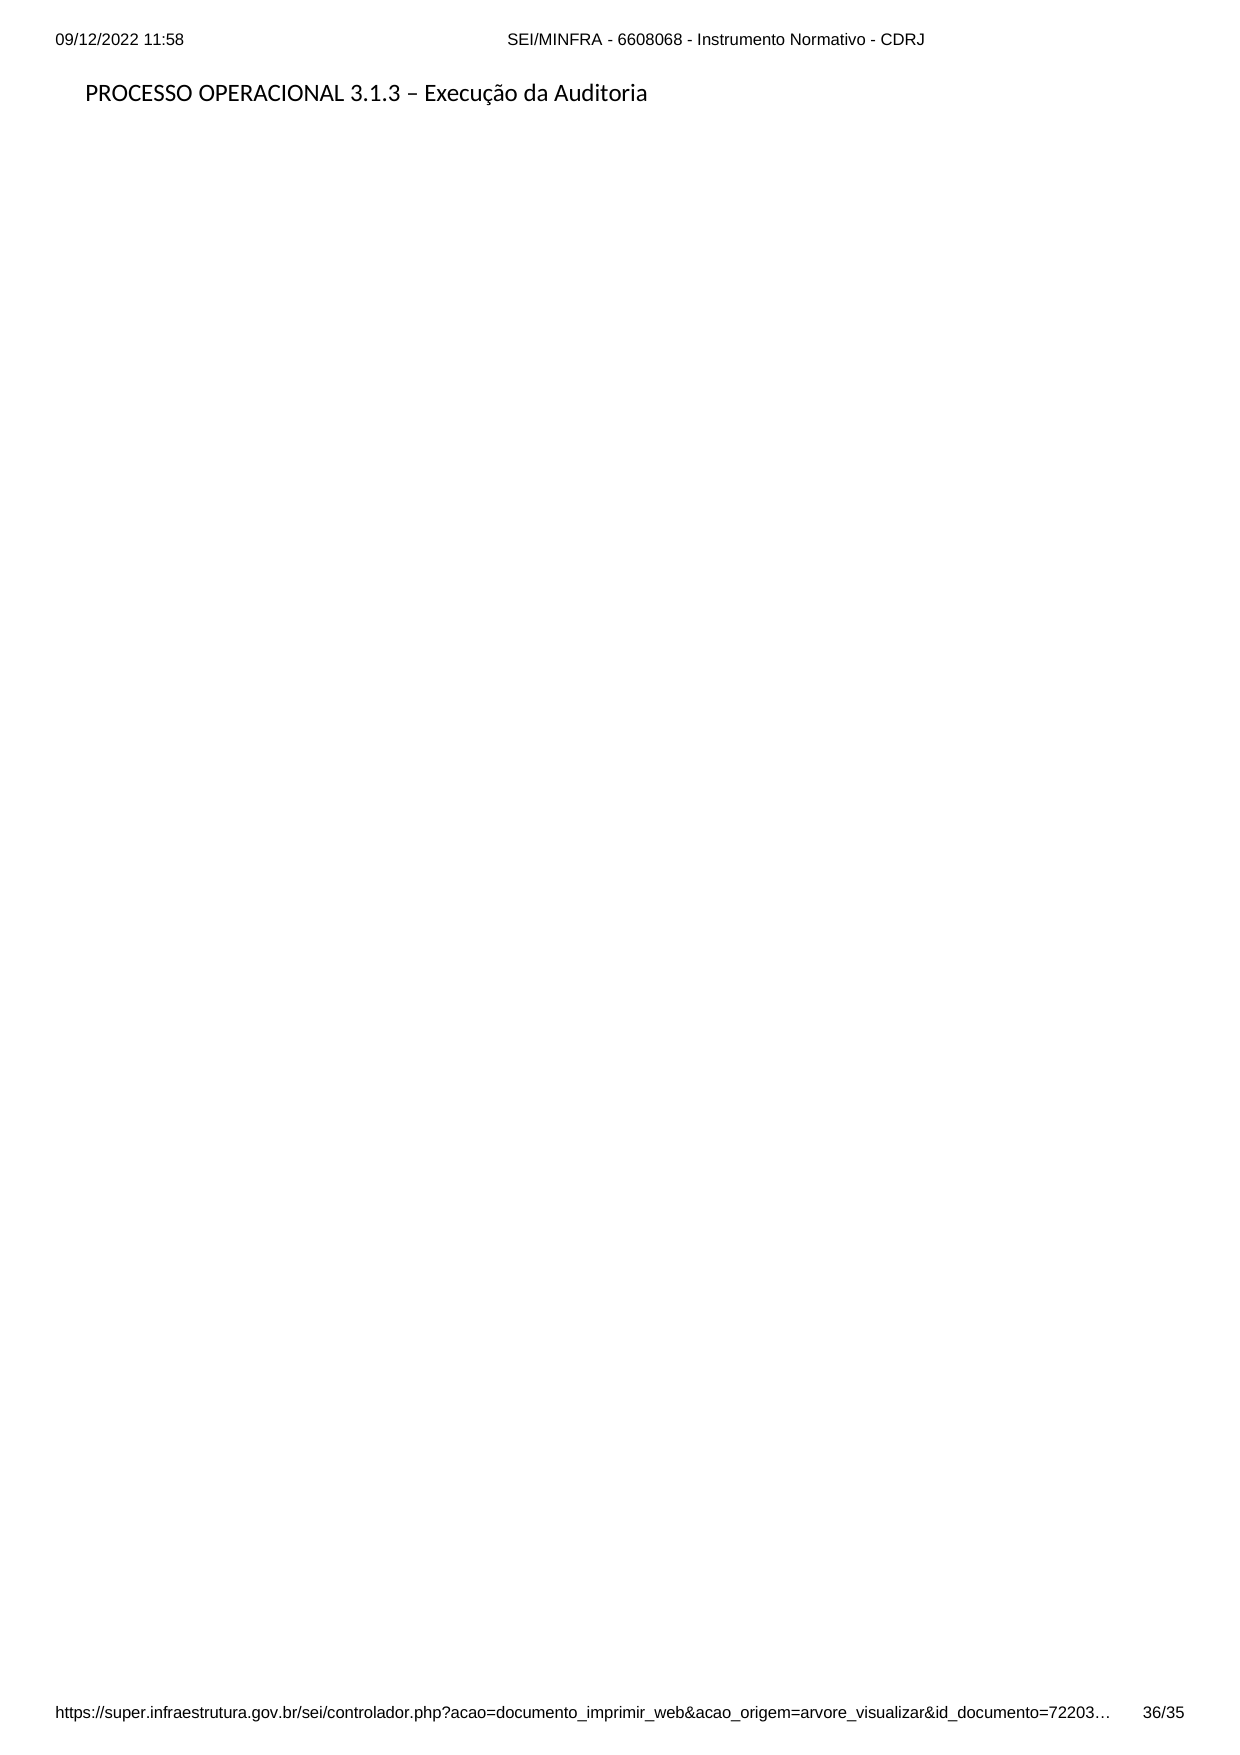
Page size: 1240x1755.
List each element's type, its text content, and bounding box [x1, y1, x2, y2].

text PROCESSO OPERACIONAL 3.1.3 – Execução da Auditoria [85, 77, 1196, 108]
